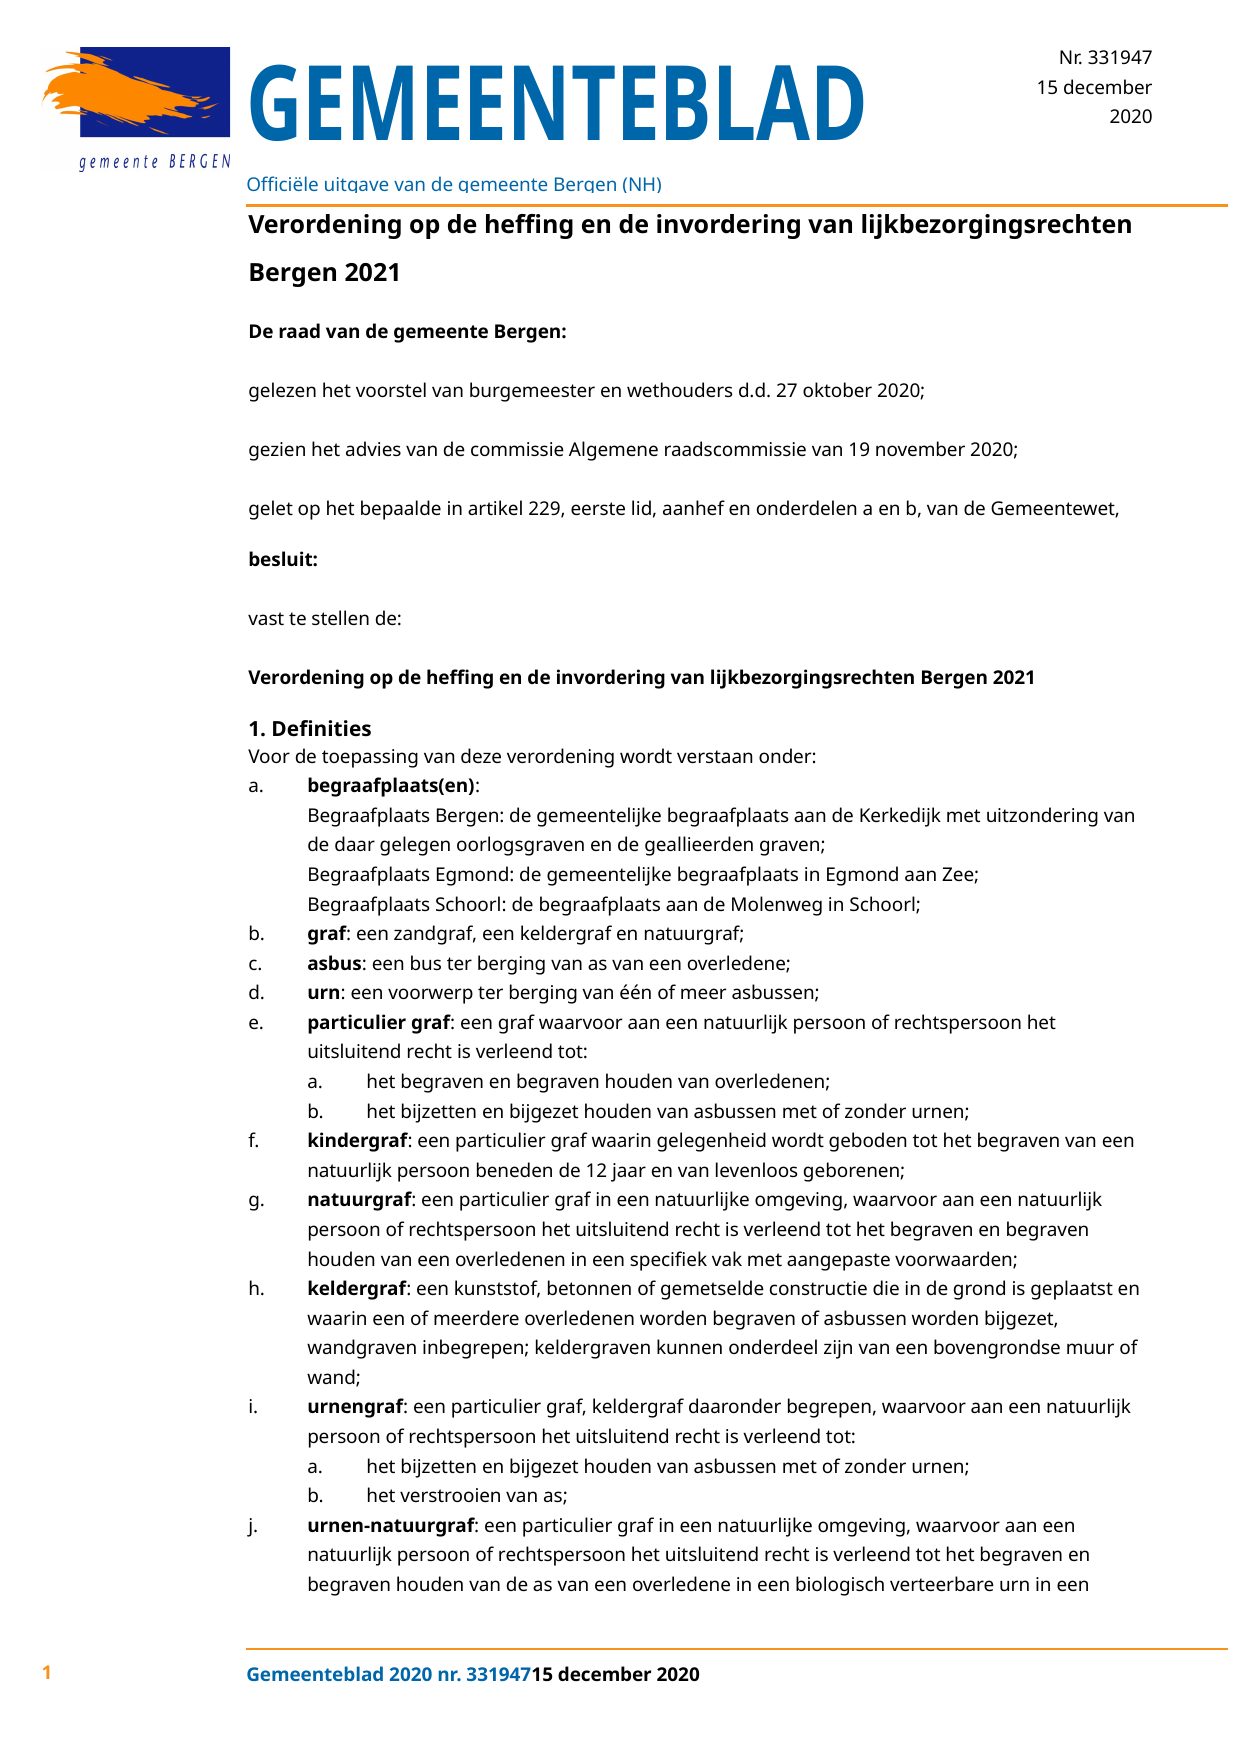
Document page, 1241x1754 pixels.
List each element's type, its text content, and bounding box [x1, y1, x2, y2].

list asbus: een bus ter berging van as van een overledene; [248, 950, 1152, 976]
list Begraafplaats Egmond: de gemeentelijke begraafplaats in Egmond aan Zee; [248, 861, 1152, 887]
text gezien het advies van de commissie Algemene raadscommissie van 19 november 2020; [248, 436, 1152, 462]
text Verordening op de heffing en de invordering van lijkbezorgingsrechten Bergen 2021 [248, 664, 1152, 690]
text besluit: [248, 546, 1152, 571]
list het begraven en begraven houden van overledenen; [307, 1068, 1152, 1094]
list natuurgraf: een particulier graf in een natuurlijke omgeving, waarvoor aan een natuurlijk persoon of rechtspersoon het uitsluitend recht is verleend tot het begraven en begraven houden van een overledenen in een specifiek vak met aangepaste voorwaarden; [248, 1187, 1152, 1272]
list Begraafplaats Bergen: de gemeentelijke begraafplaats aan de Kerkedijk met uitzondering van de daar gelegen oorlogsgraven en de geallieerden graven; [248, 802, 1152, 857]
text gelezen het voorstel van burgemeester en wethouders d.d. 27 oktober 2020; [248, 377, 1152, 403]
list urnen-natuurgraf: een particulier graf in een natuurlijke omgeving, waarvoor aan een natuurlijk persoon of rechtspersoon het uitsluitend recht is verleend tot het begraven en begraven houden van de as van een overledene in een biologisch verteerbare urn in een [248, 1512, 1152, 1597]
text gelet op het bepaalde in artikel 229, eerste lid, aanhef en onderdelen a en b, van de Gemeentewet, [248, 495, 1152, 521]
list Begraafplaats Schoorl: de begraafplaats aan de Molenweg in Schoorl; [248, 891, 1152, 917]
list begraafplaats(en): [248, 772, 1152, 798]
list het verstrooien van as; [307, 1482, 1152, 1508]
list keldergraf: een kunststof, betonnen of gemetselde constructie die in de grond is geplaatst en waarin een of meerdere overledenen worden begraven of asbussen worden bijgezet, wandgraven inbegrepen; keldergraven kunnen onderdeel zijn van een bovengrondse muur of wand; [248, 1275, 1152, 1390]
list urn: een voorwerp ter berging van één of meer asbussen; [248, 979, 1152, 1005]
list graf: een zandgraf, een keldergraf en natuurgraf; [248, 920, 1152, 946]
list het bijzetten en bijgezet houden van asbussen met of zonder urnen; [307, 1453, 1152, 1479]
picture [41, 47, 231, 172]
text Verordening op de heffing en de invordering van lijkbezorgingsrechten Bergen 2021 [248, 207, 1152, 288]
text Voor de toepassing van deze verordening wordt verstaan onder: [248, 743, 1152, 769]
list urnengraf: een particulier graf, keldergraf daaronder begrepen, waarvoor aan een natuurlijk persoon of rechtspersoon het uitsluitend recht is verleend tot: [248, 1394, 1152, 1449]
text De raad van de gemeente Bergen: [248, 318, 1152, 344]
list het bijzetten en bijgezet houden van asbussen met of zonder urnen; [307, 1098, 1152, 1124]
list particulier graf: een graf waarvoor aan een natuurlijk persoon of rechtspersoon het uitsluitend recht is verleend tot: [248, 1009, 1152, 1064]
text vast te stellen de: [248, 605, 1152, 631]
list kindergraf: een particulier graf waarin gelegenheid wordt geboden tot het begraven van een natuurlijk persoon beneden de 12 jaar en van levenloos geborenen; [248, 1127, 1152, 1183]
text 1. Definities [248, 714, 1152, 743]
